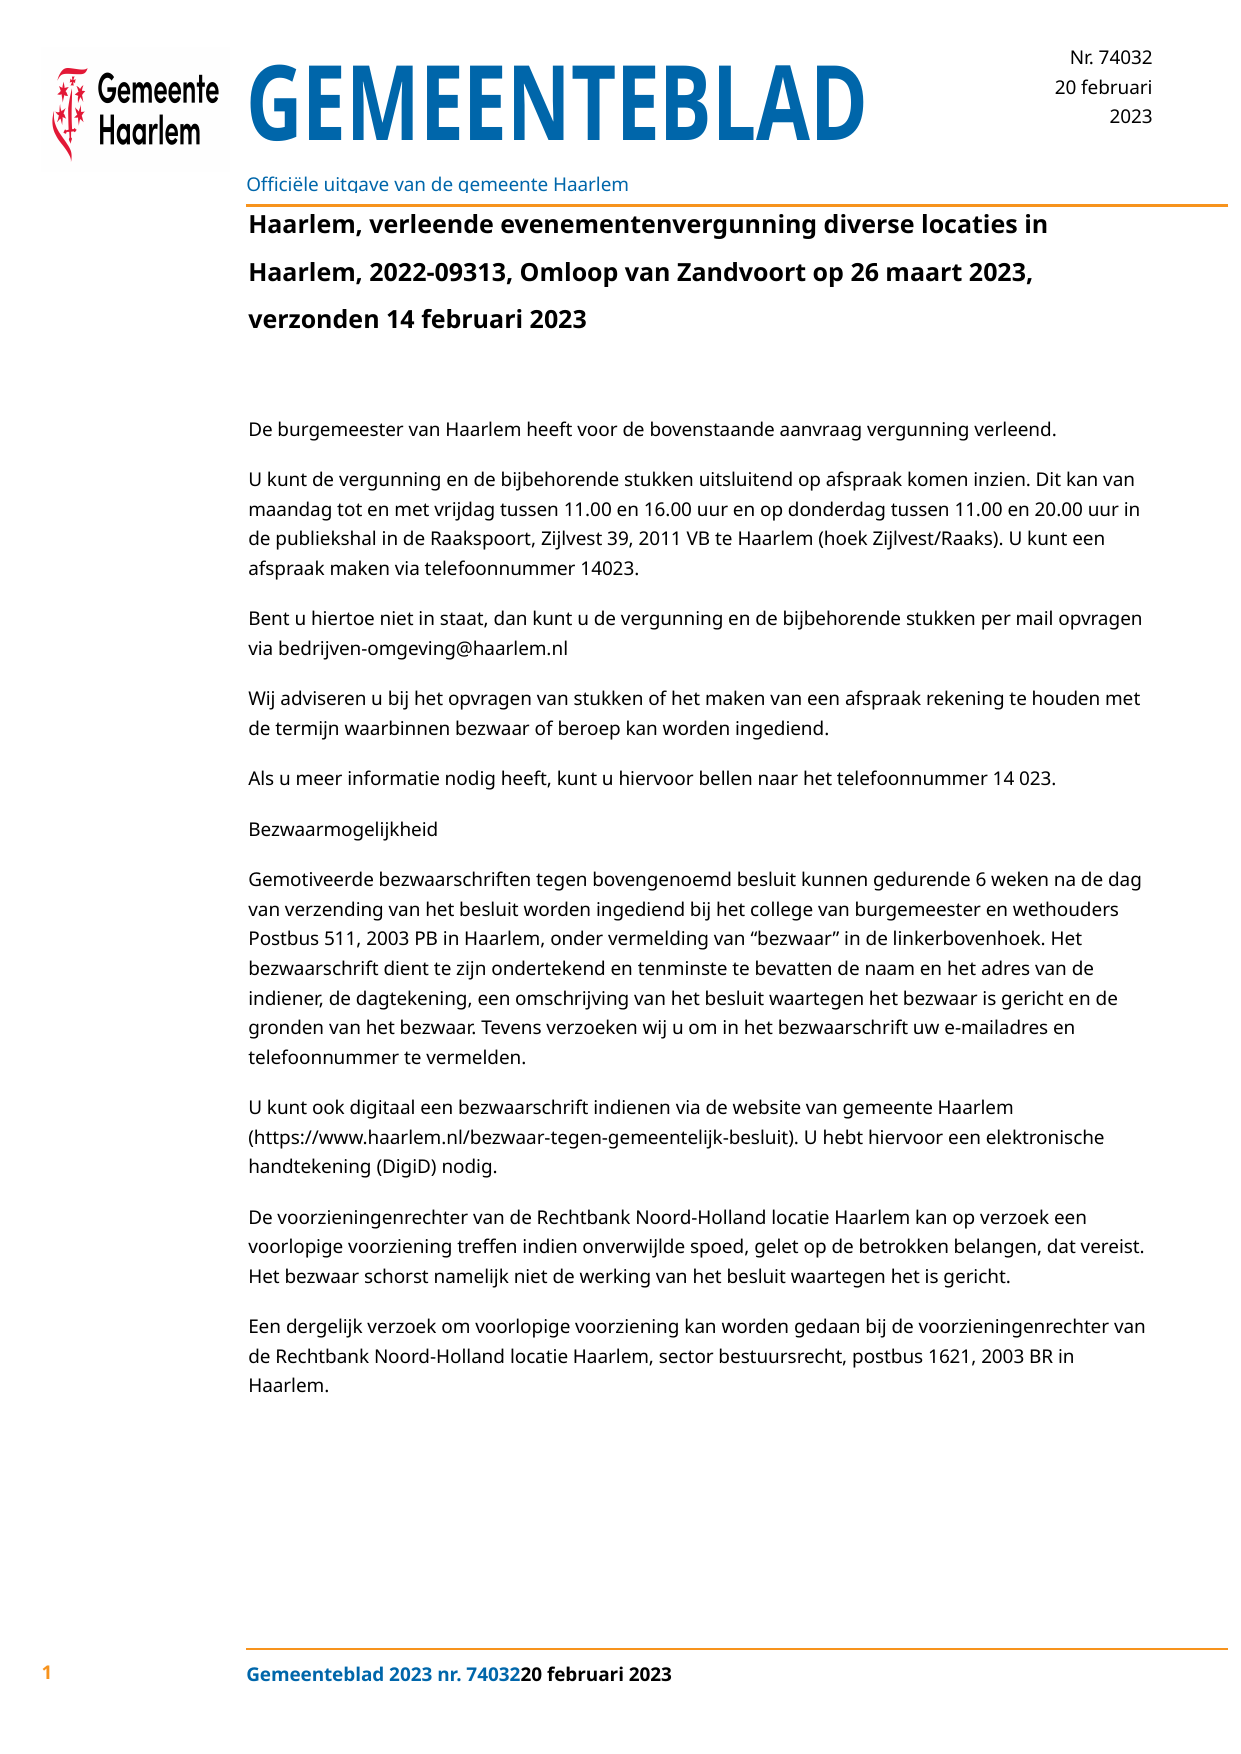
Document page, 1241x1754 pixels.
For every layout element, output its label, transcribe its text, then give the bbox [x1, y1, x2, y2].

text U kunt ook digitaal een bezwaarschrift indienen via de website van gemeente Haarlem (https://www.haarlem.nl/bezwaar-tegen-gemeentelijk-besluit). U hebt hiervoor een elektronische handtekening (DigiD) nodig. [248, 1094, 1152, 1179]
text Een dergelijk verzoek om voorlopige voorziening kan worden gedaan bij de voorzieningenrechter van de Rechtbank Noord-Holland locatie Haarlem, sector bestuursrecht, postbus 1621, 2003 BR in Haarlem. [248, 1313, 1152, 1398]
text Wij adviseren u bij het opvragen van stukken of het maken van een afspraak rekening te houden met de termijn waarbinnen bezwaar of beroep kan worden ingediend. [248, 686, 1152, 741]
text De burgemeester van Haarlem heeft voor de bovenstaande aanvraag vergunning verleend. [248, 416, 1152, 442]
picture [41, 47, 231, 172]
text Bent u hiertoe niet in staat, dan kunt u de vergunning en de bijbehorende stukken per mail opvragen via bedrijven-omgeving@haarlem.nl [248, 606, 1152, 661]
text Gemotiveerde bezwaarschriften tegen bovengenoemd besluit kunnen gedurende 6 weken na de dag van verzending van het besluit worden ingediend bij het college van burgemeester en wethouders Postbus 511, 2003 PB in Haarlem, onder vermelding van “bezwaar” in de linkerbovenhoek. Het bezwaarschrift dient te zijn ondertekend en tenminste te bevatten de naam en het adres van de indiener, de dagtekening, een omschrijving van het besluit waartegen het bezwaar is gericht en de gronden van het bezwaar. Tevens verzoeken wij u om in het bezwaarschrift uw e-mailadres en telefoonnummer te vermelden. [248, 866, 1152, 1069]
text De voorzieningenrechter van de Rechtbank Noord-Holland locatie Haarlem kan op verzoek een voorlopige voorziening treffen indien onverwijlde spoed, gelet op de betrokken belangen, dat vereist. Het bezwaar schorst namelijk niet de werking van het besluit waartegen het is gericht. [248, 1204, 1152, 1289]
text Bezwaarmogelijkheid [248, 816, 1152, 842]
text Als u meer informatie nodig heeft, kunt u hiervoor bellen naar het telefoonnummer 14 023. [248, 766, 1152, 791]
text Haarlem, verleende evenementenvergunning diverse locaties in Haarlem, 2022-09313, Omloop van Zandvoort op 26 maart 2023, verzonden 14 februari 2023 [248, 207, 1152, 336]
text U kunt de vergunning en de bijbehorende stukken uitsluitend op afspraak komen inzien. Dit kan van maandag tot en met vrijdag tussen 11.00 en 16.00 uur en op donderdag tussen 11.00 en 20.00 uur in de publiekshal in de Raakspoort, Zijlvest 39, 2011 VB te Haarlem (hoek Zijlvest/Raaks). U kunt een afspraak maken via telefoonnummer 14023. [248, 466, 1152, 581]
